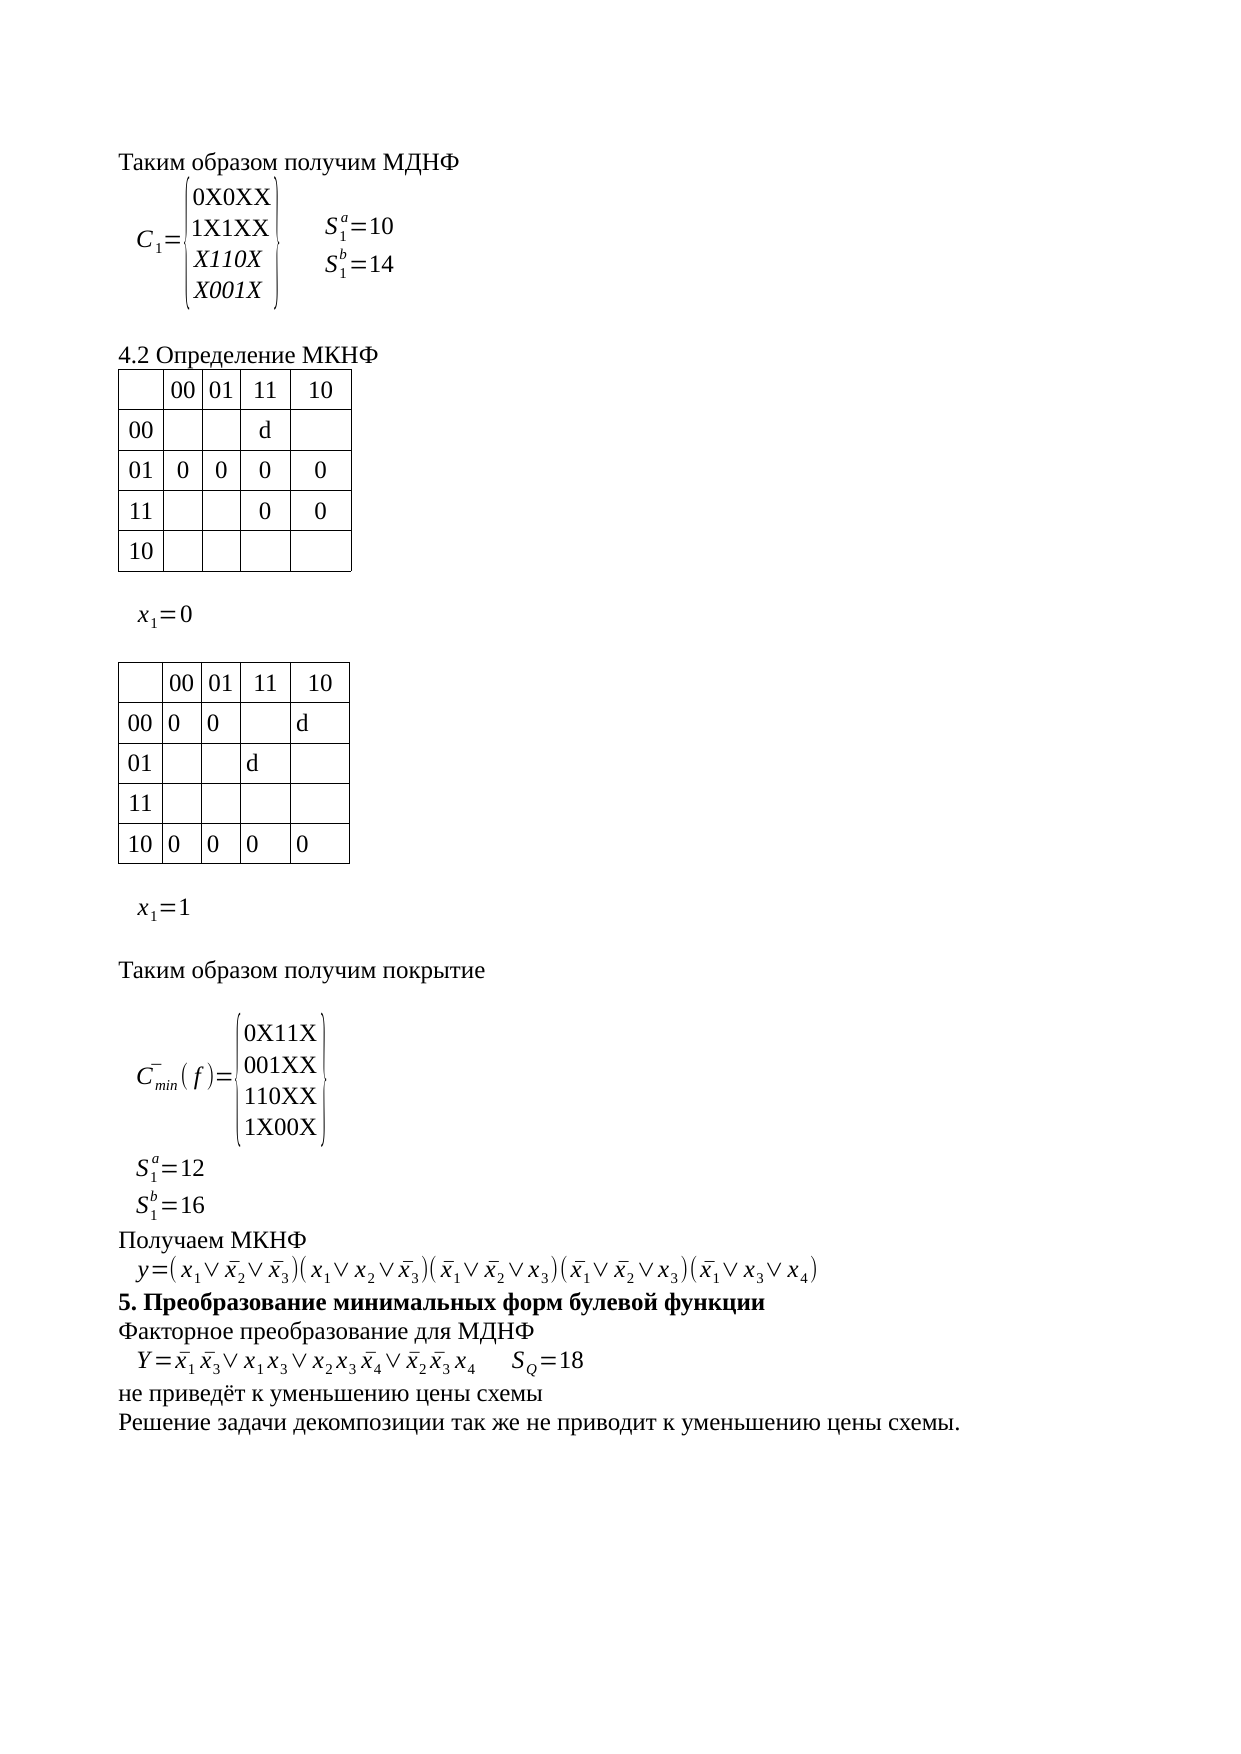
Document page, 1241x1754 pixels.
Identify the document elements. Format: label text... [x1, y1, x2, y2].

table_cell [241, 531, 290, 571]
table_cell [291, 410, 351, 449]
text 5. Преобразование минимальных форм булевой функции [118, 1287, 1122, 1316]
table_cell [202, 744, 240, 783]
table_cell d [241, 410, 290, 449]
text Таким образом получим покрытие [118, 955, 1122, 983]
table_cell 00 [119, 703, 162, 742]
table_cell 0 [163, 703, 201, 742]
table_header 10 [291, 663, 349, 702]
table_cell 00 [119, 410, 163, 449]
table_cell 0 [291, 824, 349, 863]
table_cell [241, 784, 290, 823]
table_header 11 [241, 663, 290, 702]
table_cell 0 [241, 451, 290, 490]
table_cell [203, 410, 240, 449]
text Таким образом получим МДНФ [118, 147, 1122, 176]
text Решение задачи декомпозиции так же не приводит к уменьшению цены схемы. [118, 1407, 1122, 1436]
table_header 10 [291, 370, 351, 409]
table_cell [203, 491, 240, 530]
table_cell 0 [203, 451, 240, 490]
table_cell [164, 491, 202, 530]
table_cell [164, 531, 202, 571]
table_header 00 [163, 663, 201, 702]
table_cell 0 [241, 824, 290, 863]
table_cell 0 [202, 824, 240, 863]
table_cell 11 [119, 784, 162, 823]
table_cell [164, 410, 202, 449]
table_cell 01 [119, 451, 163, 490]
table_cell 0 [291, 451, 351, 490]
text Получаем МКНФ [118, 1225, 1122, 1254]
table_cell [291, 531, 351, 571]
table_header 11 [241, 370, 290, 409]
table_cell [203, 531, 240, 571]
table_header [119, 663, 162, 702]
table_header 01 [202, 663, 240, 702]
table_cell [163, 784, 201, 823]
table_cell 0 [291, 491, 351, 530]
table_cell d [241, 744, 290, 783]
table_header 01 [203, 370, 240, 409]
text Факторное преобразование для МДНФ [118, 1316, 1122, 1345]
table_cell [291, 784, 349, 823]
table_cell 10 [119, 824, 162, 863]
table_cell 0 [164, 451, 202, 490]
table_cell [202, 784, 240, 823]
table_cell 10 [119, 531, 163, 571]
table_cell 0 [163, 824, 201, 863]
table_cell 11 [119, 491, 163, 530]
text 4.2 Определение МКНФ [118, 340, 1122, 369]
table_cell 0 [241, 491, 290, 530]
table_cell 0 [202, 703, 240, 742]
table_header 00 [164, 370, 202, 409]
table_cell [241, 703, 290, 742]
table_cell [291, 744, 349, 783]
table_cell 01 [119, 744, 162, 783]
table_header [119, 370, 163, 409]
table_cell d [291, 703, 349, 742]
table_cell [163, 744, 201, 783]
text не приведёт к уменьшению цены схемы [118, 1378, 1122, 1407]
